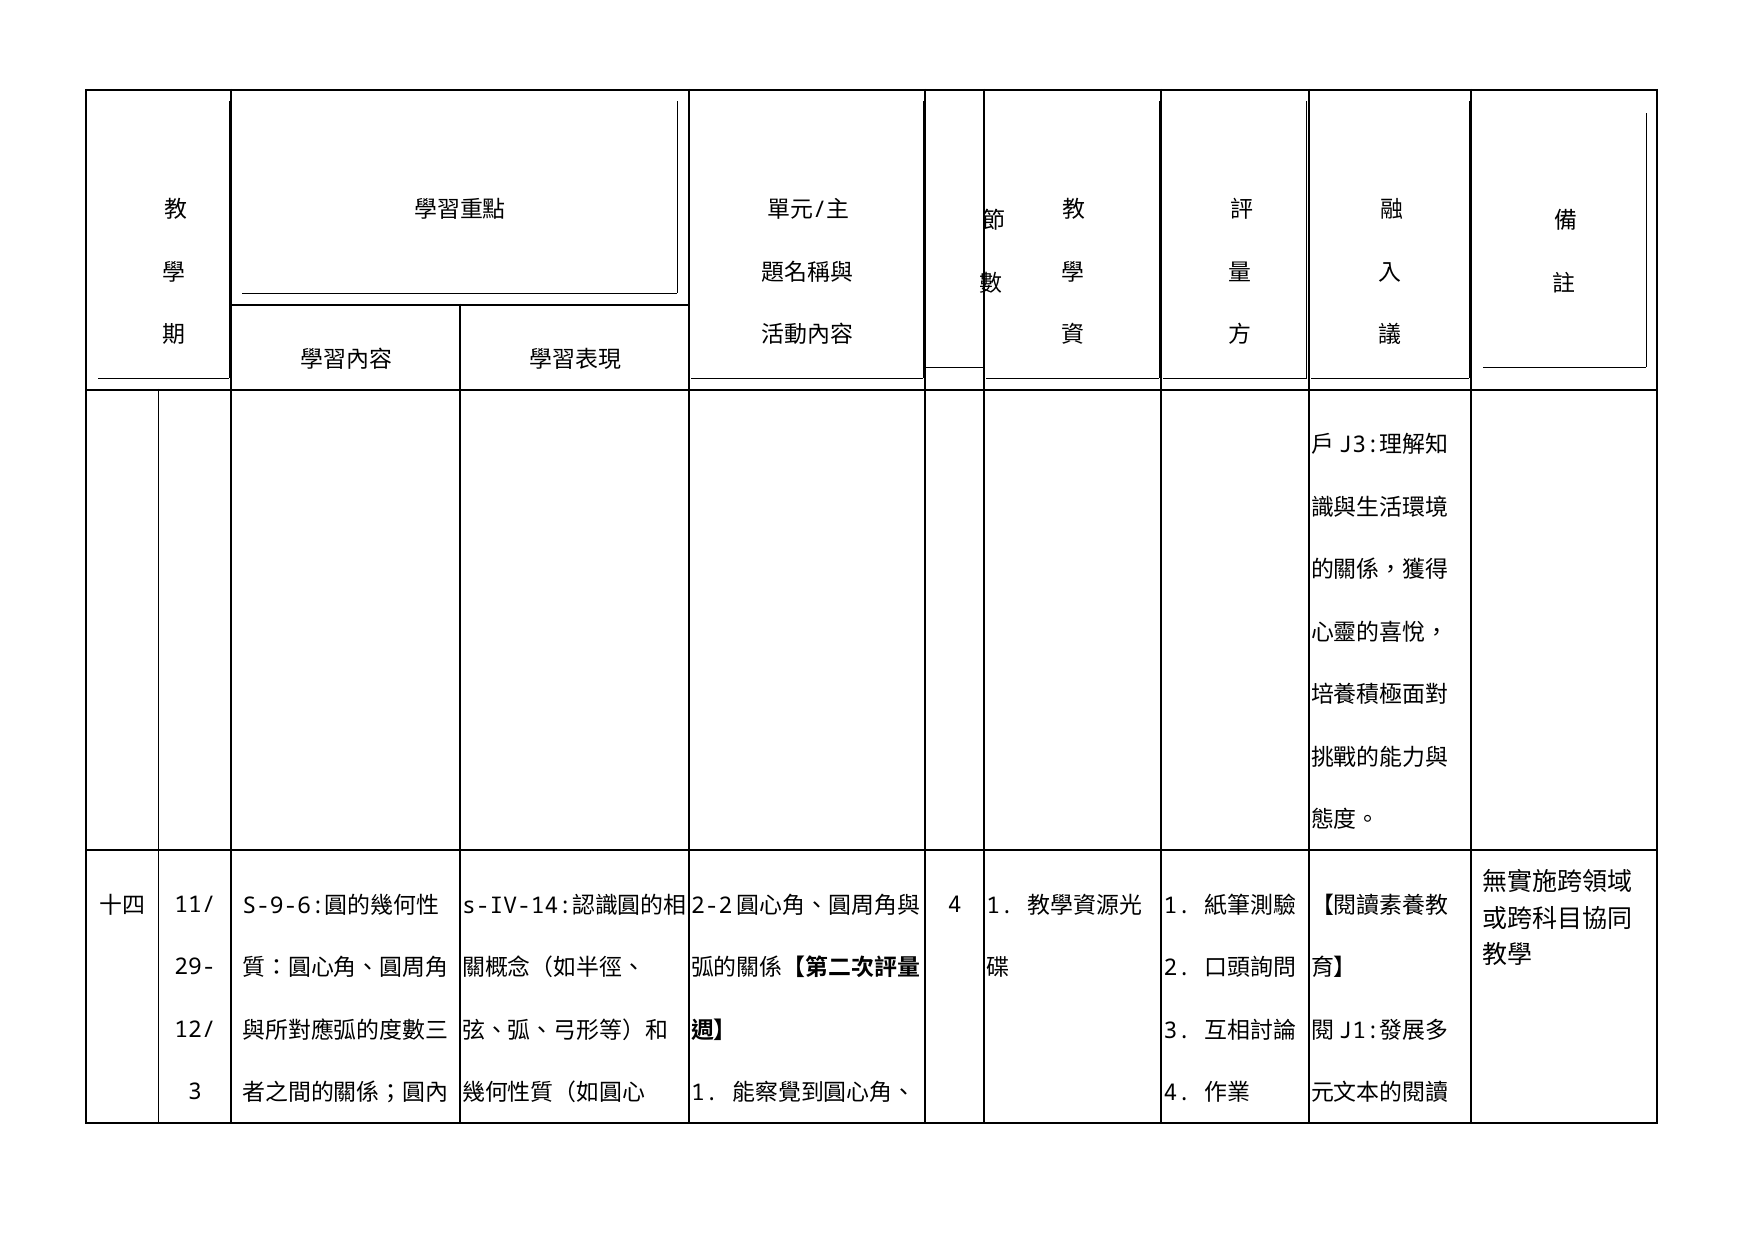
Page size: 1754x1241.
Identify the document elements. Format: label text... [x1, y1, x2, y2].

table_header 教學期程 [87, 91, 230, 389]
table_cell 學習內容 [232, 306, 459, 389]
table_cell 4 [926, 851, 983, 1122]
table_cell 【閱讀素養教育】 閱J1:發展多元文本的閱讀策略。 閱J3:理解學科知識內的重要詞彙的意涵，並懂得如何運用該詞彙與他人進行溝通。 閱J4:除紙本閱讀之外，依學習需求選擇適當的閱讀媒材，並了解如何利用適當的管道獲得文本資源。 閱J8:在學習上遇到問題時，願意尋找課外資料，解決困難。 【戶外教育】 戶J1:善用教室外、戶外及校外教學，認識臺灣環境並參訪自然及文化資產，如國家公園、國家風景區及國家森林公園等。 戶J2:擴充對環境的理解，運用所學的知識到生活當中，具備觀察、描述、測量、紀錄的能力。 戶J3:理解知識與生活環境的關係，獲得心靈的喜悅，培養積極面對挑戰的能力與態度。 [1310, 391, 1470, 849]
table_header 節數 [926, 368, 983, 389]
table_cell 1. 教學資源光碟 [985, 851, 1160, 1122]
table_cell S-9-6:圓的幾何性質：圓心角、圓周角與所對應弧的度數三者之間的關係；圓內 [232, 851, 459, 1122]
table_header 教學資源/學習策略 [985, 91, 1160, 389]
table_cell 11/29-12/3 [159, 851, 230, 1122]
table_cell 十四 [87, 851, 158, 1122]
table_header 融入議題 [1310, 91, 1470, 389]
table_cell [926, 391, 983, 849]
table_cell [690, 391, 924, 849]
table_header 評量方式 [1162, 91, 1308, 389]
table_cell 11/22-11/26 [159, 391, 230, 849]
table_cell [232, 391, 459, 849]
table_cell [87, 391, 158, 849]
table_cell 【閱讀素養教育】 閱J1:發展多元文本的閱讀策略。 閱J3:理解學科知識內的重要詞彙的意涵，並懂得如何運用該詞彙與他人進行溝通。 閱J4:除紙本閱讀之外，依學習需求選擇適當的閱讀媒材，並了解如何利用適當的管道獲得文本資源。 閱J8:在學習上遇到問題時，願意尋找課外資料，解決困難。 【戶外教育】 戶J1:善用教室外、戶外及校外教學，認識臺灣環境並參訪自然及文化資產，如國家公園、國家風景區及國家森林公園等。 戶J2:擴充對環境的理解，運用所學的知識到生活當中，具備觀察、描述、測量、紀錄的能力。 戶J3:理解知識與生活環境的關係，獲得心靈的喜悅，培養積極面對挑戰的能力與態度。 [1310, 851, 1470, 1122]
table_cell [461, 391, 688, 849]
table_header 學習重點 [232, 91, 688, 303]
table_cell 無實施跨領域或跨科目協同教學 [1472, 851, 1656, 1122]
table_header 節數 [926, 91, 983, 367]
table_cell 1. 教學資源光碟 [985, 391, 1160, 849]
table_cell 1. 紙筆測驗 2. 口頭詢問 3. 互相討論 4. 作業 [1162, 391, 1308, 849]
table_cell 2-2圓心角、圓周角與弧的關係【第二次評量週】 1. 能察覺到圓心角、 [690, 851, 924, 1122]
table_header 單元/主題名稱與活動內容 [690, 91, 924, 389]
table_header 備註 [1472, 91, 1656, 389]
table_cell 學習表現 [461, 306, 688, 389]
table_cell [1472, 391, 1656, 849]
table_cell 1. 紙筆測驗 2. 口頭詢問 3. 互相討論 4. 作業 [1162, 851, 1308, 1122]
table_cell s-IV-14:認識圓的相關概念（如半徑、弦、弧、弓形等）和幾何性質（如圓心 [461, 851, 688, 1122]
